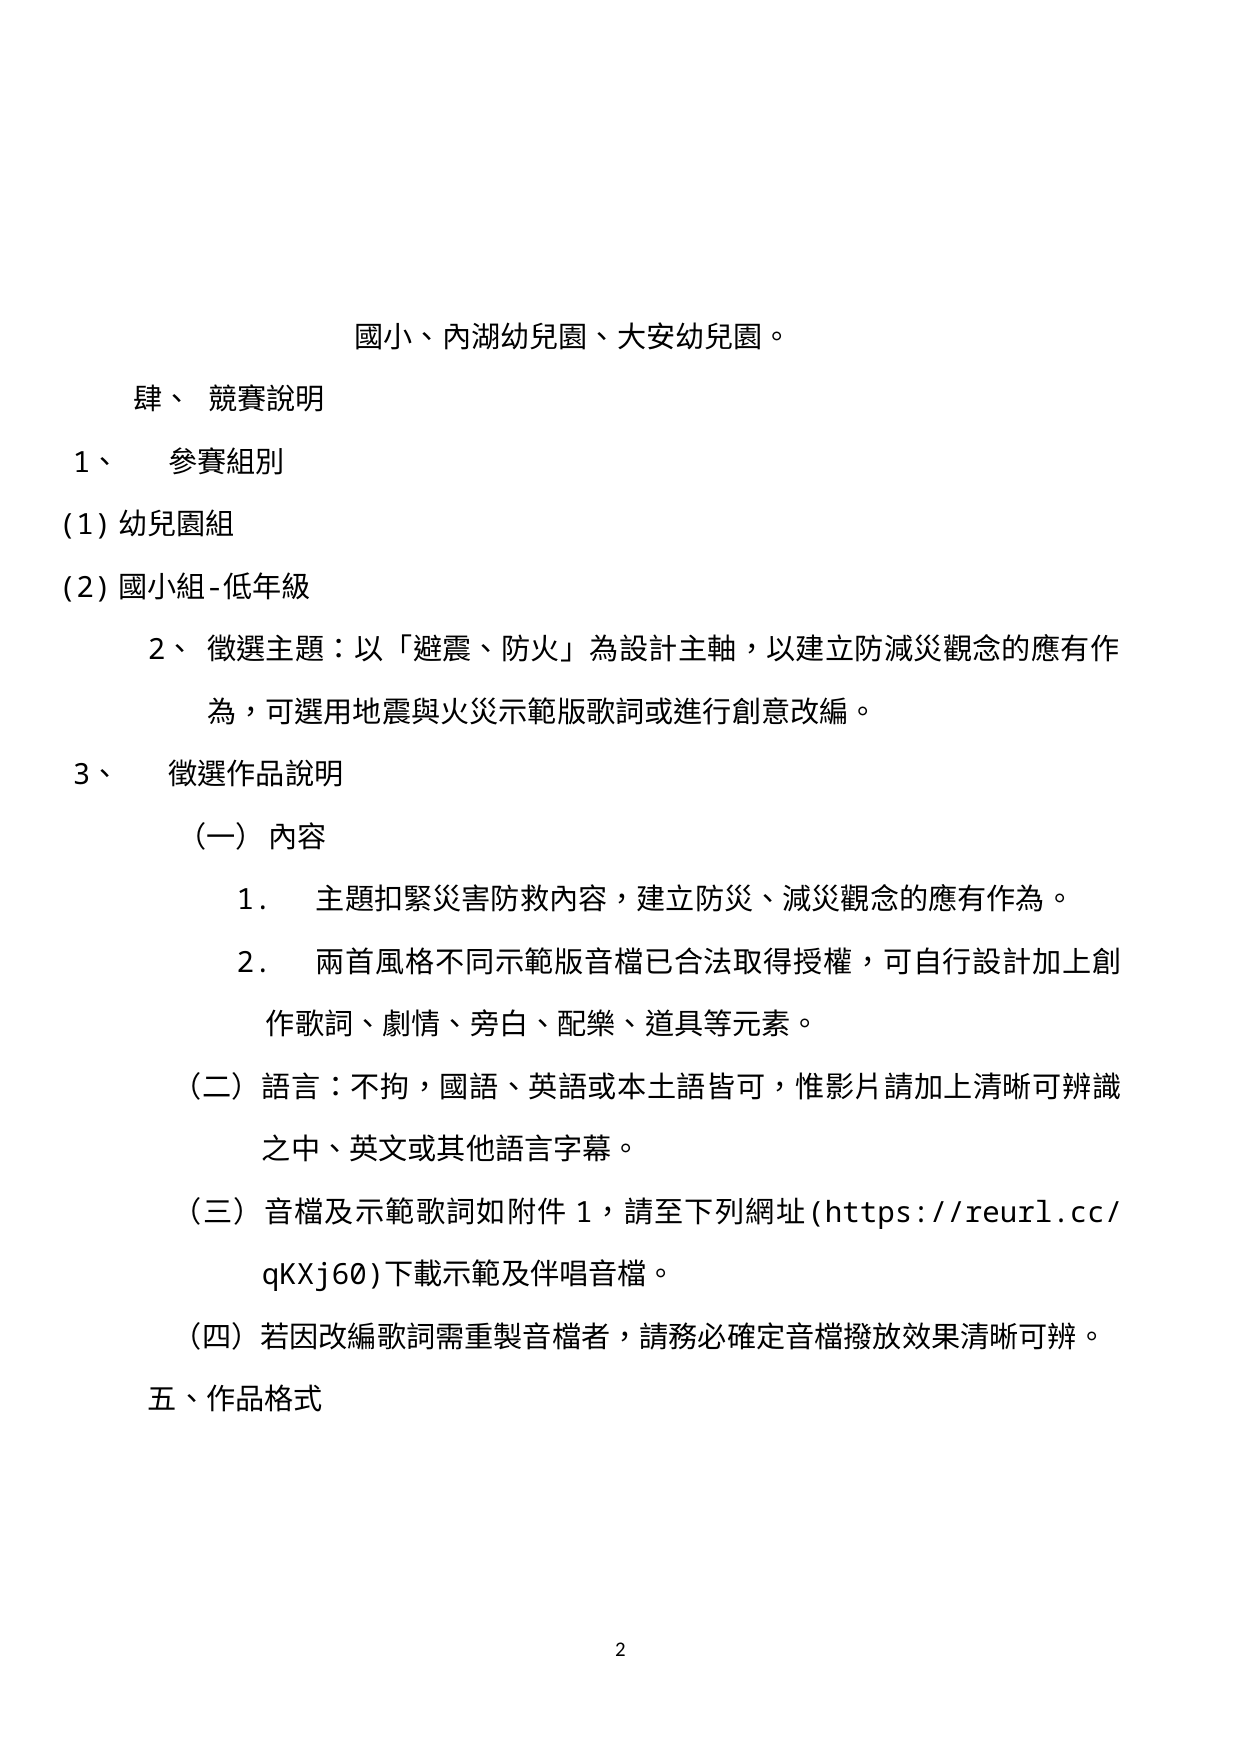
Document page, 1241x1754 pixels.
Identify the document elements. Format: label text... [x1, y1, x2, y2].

list 競賽說明 [133, 355, 1122, 418]
list 徵選主題：以「避震、防火」為設計主軸，以建立防減災觀念的應有作為，可選用地震與火災示範版歌詞或進行創意改編。 [148, 605, 1122, 730]
list 國小、內湖幼兒園、大安幼兒園。 [148, 293, 1122, 355]
text （三）音檔及示範歌詞如附件1，請至下列網址(https://reurl.cc/qKXj60)下載示範及伴唱音檔。 [173, 1168, 1122, 1293]
text 五、作品格式 [118, 1355, 1122, 1418]
text 1. 主題扣緊災害防救內容，建立防災、減災觀念的應有作為。 [236, 855, 1122, 918]
text 2. 兩首風格不同示範版音檔已合法取得授權，可自行設計加上創作歌詞、劇情、旁白、配樂、道具等元素。 [236, 918, 1122, 1043]
text （四）若因改編歌詞需重製音檔者，請務必確定音檔撥放效果清晰可辨。 [173, 1293, 1122, 1355]
list 參賽組別 [73, 418, 1122, 480]
list 國小組-低年級 [59, 543, 1122, 605]
text （二） 語言：不拘，國語、英語或本土語皆可，惟影片請加上清晰可辨識之中、英文或其他語言字幕。 [173, 1043, 1122, 1168]
list 徵選作品說明 [73, 730, 1122, 793]
text （一） 內容 [118, 793, 1122, 855]
list 幼兒園組 [59, 480, 1122, 543]
